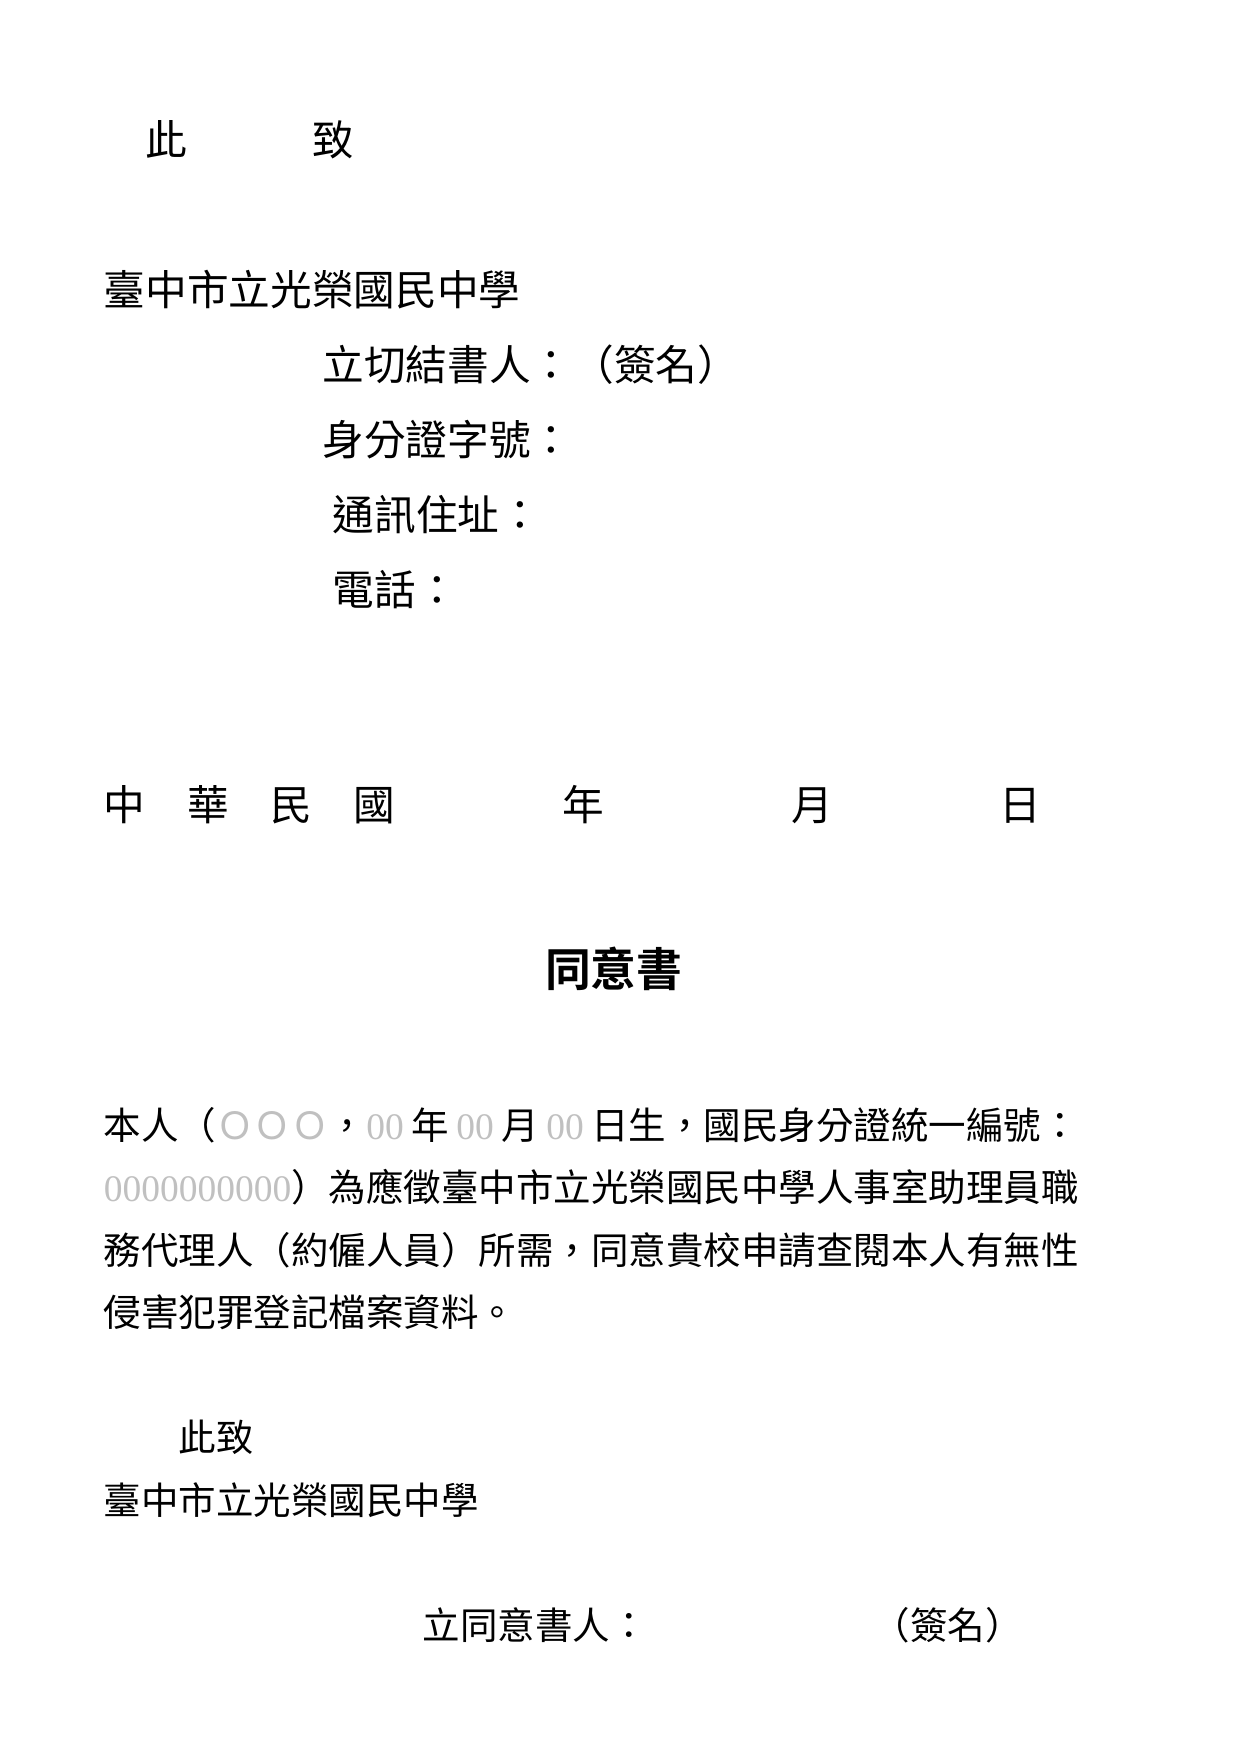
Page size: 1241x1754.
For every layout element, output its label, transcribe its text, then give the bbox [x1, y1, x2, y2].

text 臺中市立光榮國民中學 [103, 1456, 1107, 1519]
text 臺中市立光榮國民中學 [103, 246, 1107, 321]
text 本人（ＯＯＯ，00年00月00日生，國民身分證統一編號：0000000000）為應徵臺中市立光榮國民中學人事室助理員職務代理人（約僱人員）所需，同意貴校申請查閱本人有無性侵害犯罪登記檔案資料。 [103, 1081, 1107, 1331]
text 電話： [103, 546, 1107, 621]
text 中 華 民 國 年 月 日 [103, 779, 1107, 831]
text 通訊住址： [103, 471, 1107, 546]
text 立同意書人： （簽名） [103, 1581, 1107, 1644]
text 同意書 [103, 894, 1123, 1019]
text 此 致 [103, 96, 1107, 171]
text 此致 [103, 1394, 1107, 1456]
text 身分證字號： [103, 396, 1107, 471]
text 立切結書人：（簽名） [103, 321, 1107, 396]
